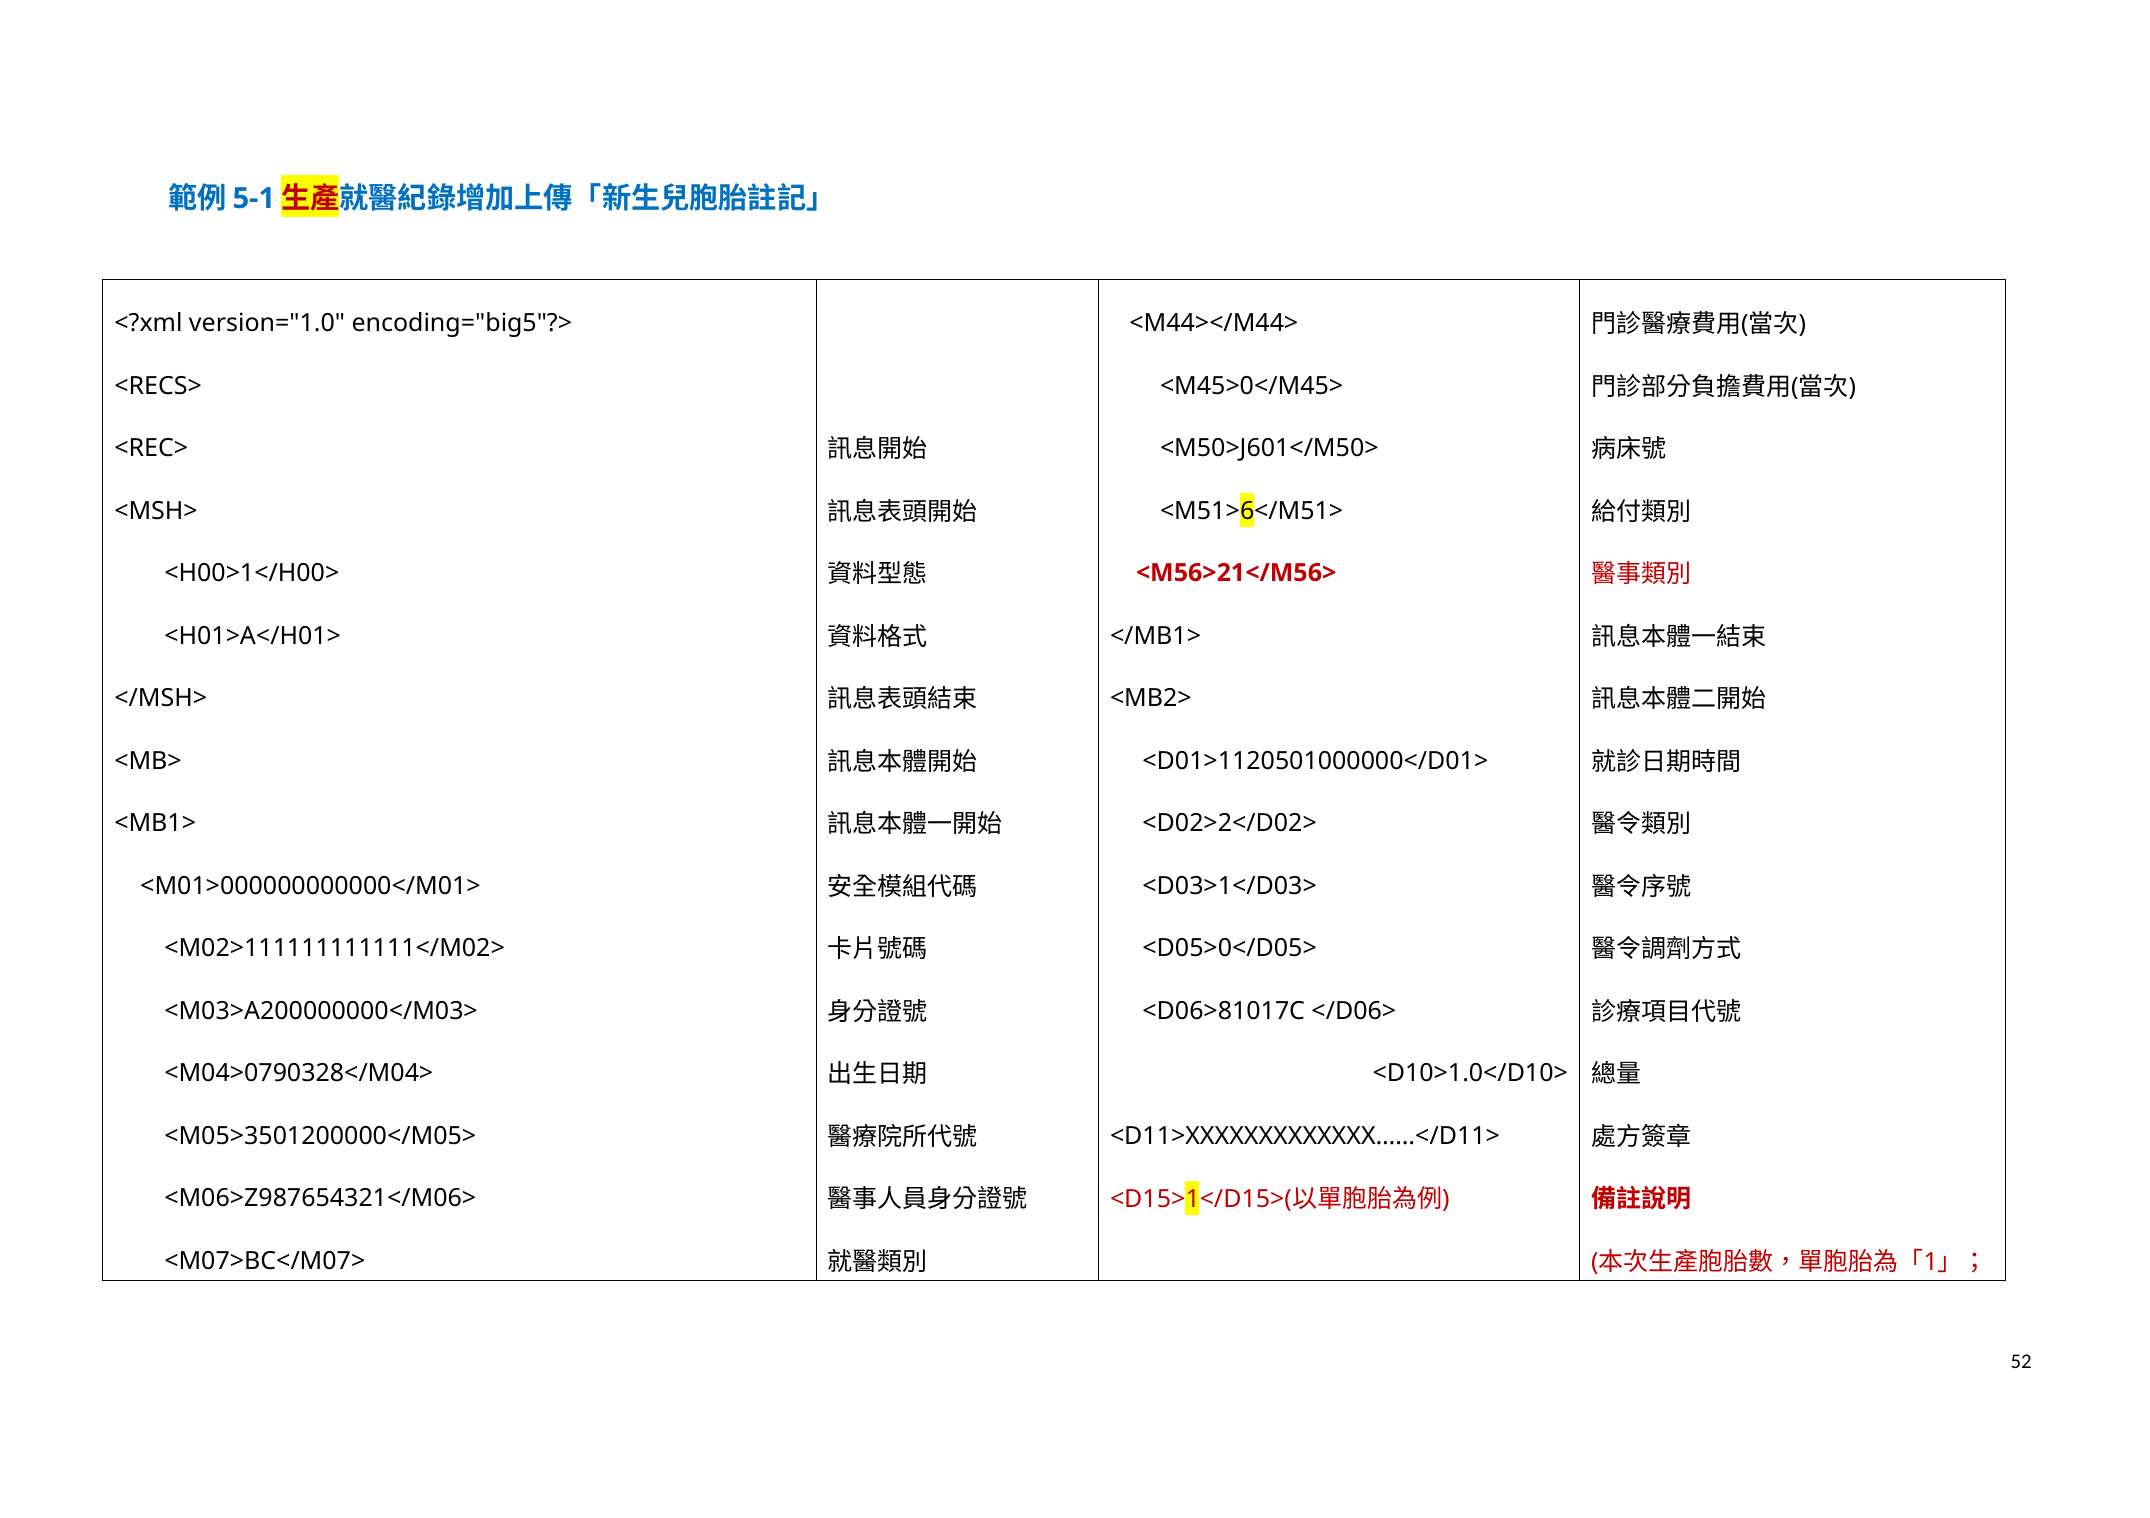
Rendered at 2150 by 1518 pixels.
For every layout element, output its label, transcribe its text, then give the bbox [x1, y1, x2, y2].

table_header <?xml version="1.0" encoding="big5"?> <RECS> <REC> <MSH> <H00>1</H00> <H01>A</H01> </MSH> <MB> <MB1> <M01>000000000000</M01> <M02>111111111111</M02> <M03>A200000000</M03> <M04>0790328</M04> <M05>3501200000</M05> <M06>Z987654321</M06> <M07>BC</M07> [103, 280, 816, 1280]
table_header 訊息開始 訊息表頭開始 資料型態 資料格式 訊息表頭結束 訊息本體開始 訊息本體一開始 安全模組代碼 卡片號碼 身分證號 出生日期 醫療院所代號 醫事人員身分證號 就醫類別 [817, 280, 1098, 1280]
subtitle 範例5-1生產就醫紀錄增加上傳「新生兒胞胎註記」 [168, 154, 2031, 217]
table_header 門診醫療費用(當次) 門診部分負擔費用(當次) 病床號 給付類別 醫事類別 訊息本體一結束 訊息本體二開始 就診日期時間 醫令類別 醫令序號 醫令調劑方式 診療項目代號 總量 處方簽章 備註說明 (本次生產胞胎數，單胞胎為「1」； [1580, 280, 2005, 1280]
table_header <M44></M44> <M45>0</M45> <M50>J601</M50> <M51>6</M51> <M56>21</M56> </MB1> <MB2> <D01>1120501000000</D01> <D02>2</D02> <D03>1</D03> <D05>0</D05> <D06>81017C </D06> <D10>1.0</D10> <D11>XXXXXXXXXXXXX……</D11> <D15>1</D15>(以單胞胎為例) [1099, 280, 1579, 1280]
